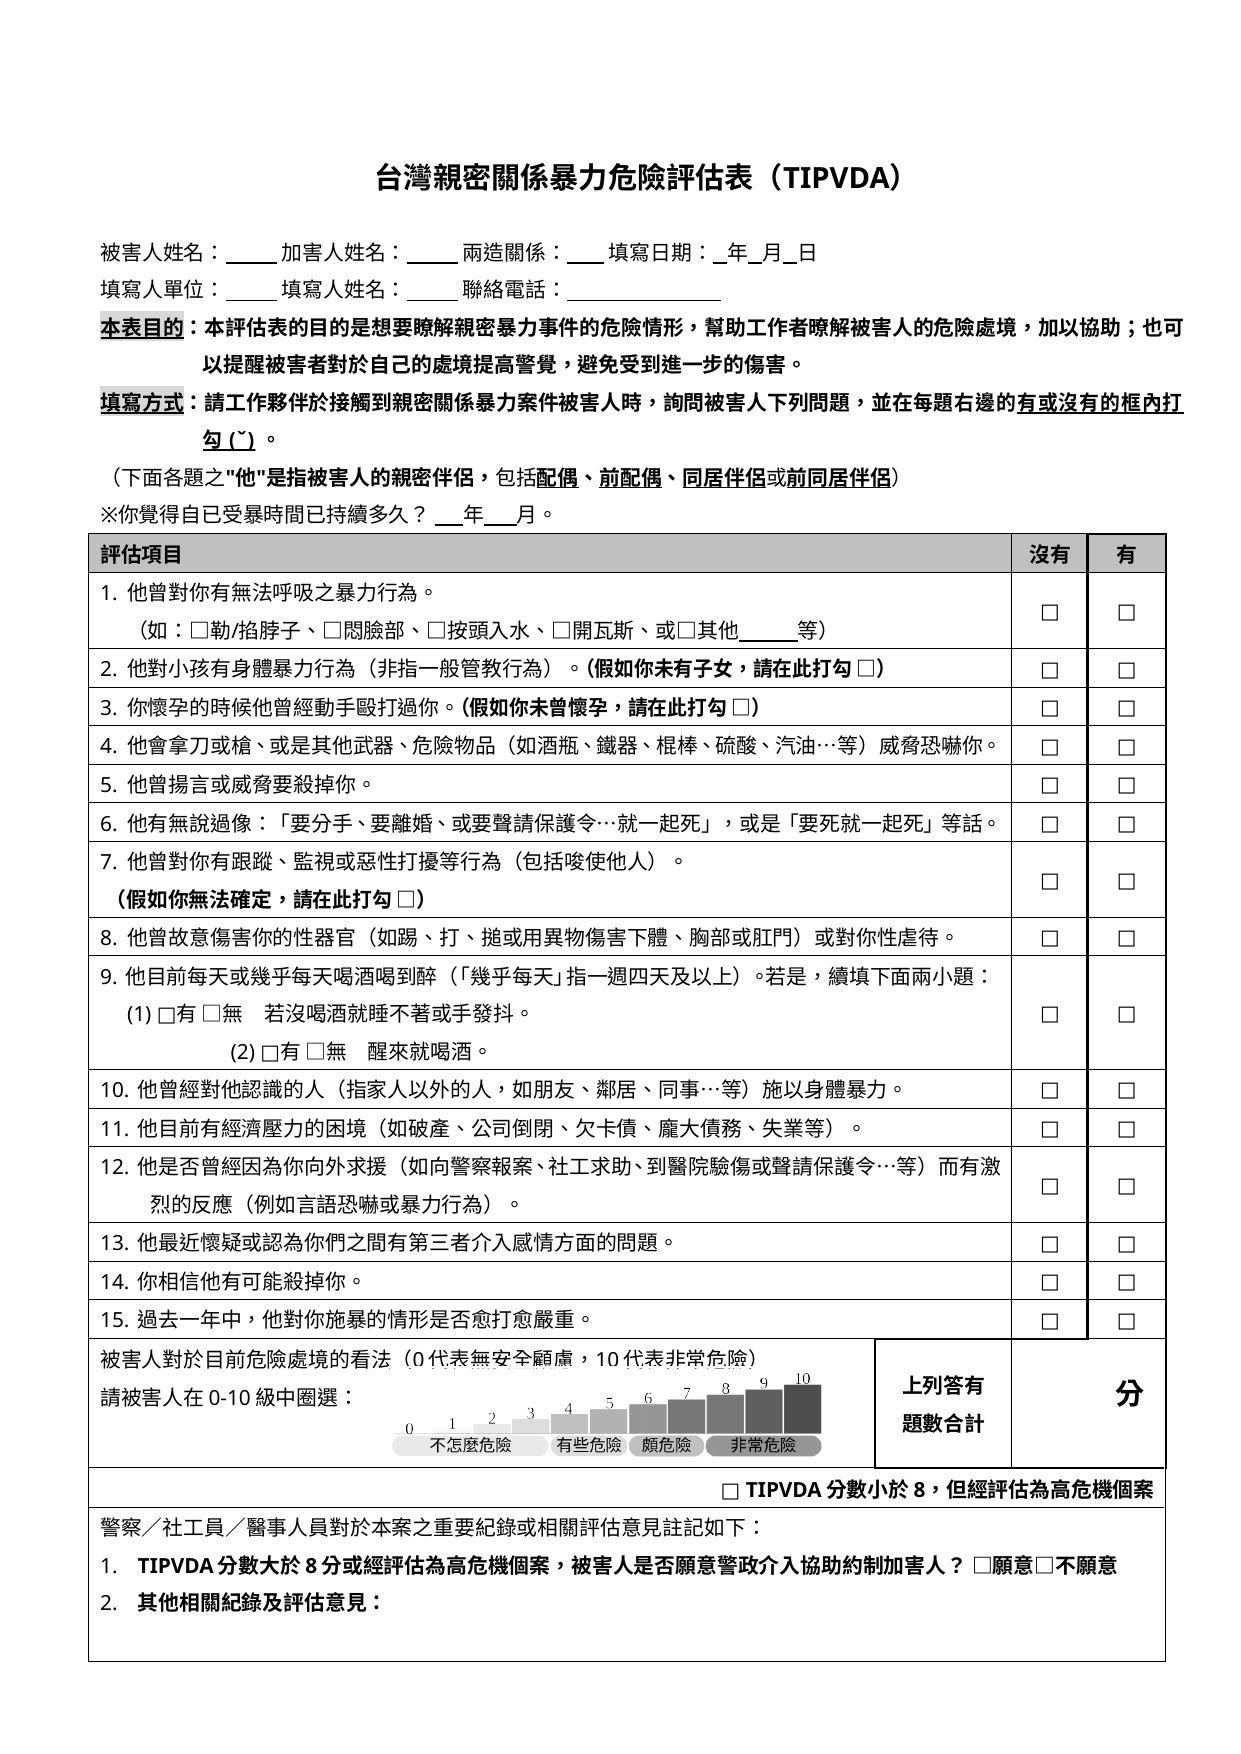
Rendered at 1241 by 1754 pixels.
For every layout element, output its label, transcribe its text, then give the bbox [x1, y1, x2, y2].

table_cell □ [1012, 726, 1086, 764]
table_cell □ [1089, 918, 1165, 955]
table_header 有 [1089, 535, 1165, 572]
table_cell 你懷孕的時候他曾經動手毆打過你。（假如你未曾懷孕，請在此打勾 □） [89, 688, 1011, 725]
table_cell [1012, 1339, 1165, 1467]
table_cell □ [1089, 1262, 1165, 1299]
table_cell 他目前每天或幾乎每天喝酒喝到醉（「幾乎每天」指一週四天及以上）。若是，續填下面兩小題： (1) □有 □無 若沒喝酒就睡不著或手發抖。 (2) □有 □無 醒來就喝酒。 [89, 956, 1011, 1069]
table_cell □ [1089, 1109, 1165, 1146]
table_cell □ [1089, 1147, 1165, 1222]
table_cell □ [1012, 1223, 1086, 1261]
table_cell 他曾對你有跟蹤、監視或惡性打擾等行為（包括唆使他人）。 （假如你無法確定，請在此打勾 □） [89, 842, 1011, 917]
table_cell 他曾經對他認識的人（指家人以外的人，如朋友、鄰居、同事…等）施以身體暴力。 [89, 1070, 1011, 1107]
table_cell □ [1012, 649, 1086, 687]
table_cell □ [1012, 688, 1086, 725]
text 填寫人單位： 填寫人姓名： 聯絡電話： [100, 270, 1193, 307]
table_cell 過去一年中，他對你施暴的情形是否愈打愈嚴重。 [89, 1300, 1011, 1338]
text 本表目的：本評估表的目的是想要瞭解親密暴力事件的危險情形，幫助工作者暸解被害人的危險處境，加以協助；也可以提醒被害者對於自己的處境提高警覺，避免受到進一步的傷害。 [100, 307, 1193, 382]
table_cell 他對小孩有身體暴力行為（非指一般管教行為）。（假如你未有子女，請在此打勾 □） [89, 649, 1011, 687]
table_cell □ [1012, 1147, 1086, 1222]
table_cell □ [1012, 918, 1086, 955]
table_cell □ [1012, 956, 1086, 1069]
text 台灣親密關係暴力危險評估表（TIPVDA） [100, 139, 1193, 214]
text 被害人姓名： 加害人姓名： 兩造關係： 填寫日期： 年 月 日 [100, 232, 1193, 270]
table_cell □ [1089, 726, 1165, 764]
table_cell □ [1012, 1262, 1086, 1299]
table_cell □ [1089, 765, 1165, 802]
table_cell □ [1089, 956, 1165, 1069]
table_cell 他曾故意傷害你的性器官（如踢、打、搥或用異物傷害下體、胸部或肛門）或對你性虐待。 [89, 918, 1011, 955]
table_cell 他目前有經濟壓力的困境（如破產、公司倒閉、欠卡債、龐大債務、失業等）。 [89, 1109, 1011, 1146]
table_cell 他曾對你有無法呼吸之暴力行為。 （如：□勒/掐脖子、□悶臉部、□按頭入水、□開瓦斯、或□其他 等） [89, 573, 1011, 648]
table_cell □ [1012, 573, 1086, 648]
table_cell □ [1089, 1300, 1165, 1338]
table_cell □ [1089, 1223, 1165, 1261]
table_cell □ [1089, 842, 1165, 917]
table_cell □ [1012, 1070, 1086, 1107]
table_cell 你相信他有可能殺掉你。 [89, 1262, 1011, 1299]
table_cell 他有無說過像：「要分手、要離婚、或要聲請保護令…就一起死」，或是「要死就一起死」等話。 [89, 803, 1011, 841]
table_cell 被害人對於目前危險處境的看法（0代表無安全顧慮，10代表非常危險） 請被害人在0-10級中圈選： [89, 1339, 874, 1467]
table_cell □ [1089, 649, 1165, 687]
table_cell 上列答有 題數合計 [876, 1340, 1011, 1467]
table_cell □ [1012, 842, 1086, 917]
table_cell □ [1089, 688, 1165, 725]
table_cell □ TIPVDA分數小於8，但經評估為高危機個案 [89, 1467, 1165, 1507]
table_cell □ [1089, 573, 1165, 648]
table_cell □ [1089, 1070, 1165, 1107]
table_cell □ [1089, 803, 1165, 841]
table_cell 他最近懷疑或認為你們之間有第三者介入感情方面的問題。 [89, 1223, 1011, 1261]
table_header 評估項目 [89, 534, 1011, 572]
table_cell □ [1012, 1300, 1086, 1338]
table_cell □ [1012, 1109, 1086, 1146]
table_header 沒有 [1012, 534, 1086, 572]
text 填寫方式：請工作夥伴於接觸到親密關係暴力案件被害人時，詢問被害人下列問題，並在每題右邊的有或沒有的框內打勾 (ˇ) 。 [100, 382, 1193, 457]
table_cell 他是否曾經因為你向外求援（如向警察報案、社工求助、到醫院驗傷或聲請保護令…等）而有激烈的反應（例如言語恐嚇或暴力行為）。 [89, 1147, 1011, 1222]
text ※你覺得自已受暴時間已持續多久？ 年 月。 [100, 495, 1193, 532]
table_cell 警察／社工員／醫事人員對於本案之重要紀錄或相關評估意見註記如下： TIPVDA分數大於8分或經評估為高危機個案，被害人是否願意警政介入協助約制加害人？ □願意□不願意 其他相關紀錄及評估意見： [89, 1507, 1165, 1661]
table_cell □ [1012, 803, 1086, 841]
table_cell 他曾揚言或威脅要殺掉你。 [89, 765, 1011, 802]
text （下面各題之"他"是指被害人的親密伴侶，包括配偶、前配偶、同居伴侶或前同居伴侶） [100, 457, 1193, 495]
table_cell □ [1012, 765, 1086, 802]
table_cell 他會拿刀或槍、或是其他武器、危險物品（如酒瓶、鐵器、棍棒、硫酸、汽油…等）威脅恐嚇你。 [89, 726, 1011, 764]
